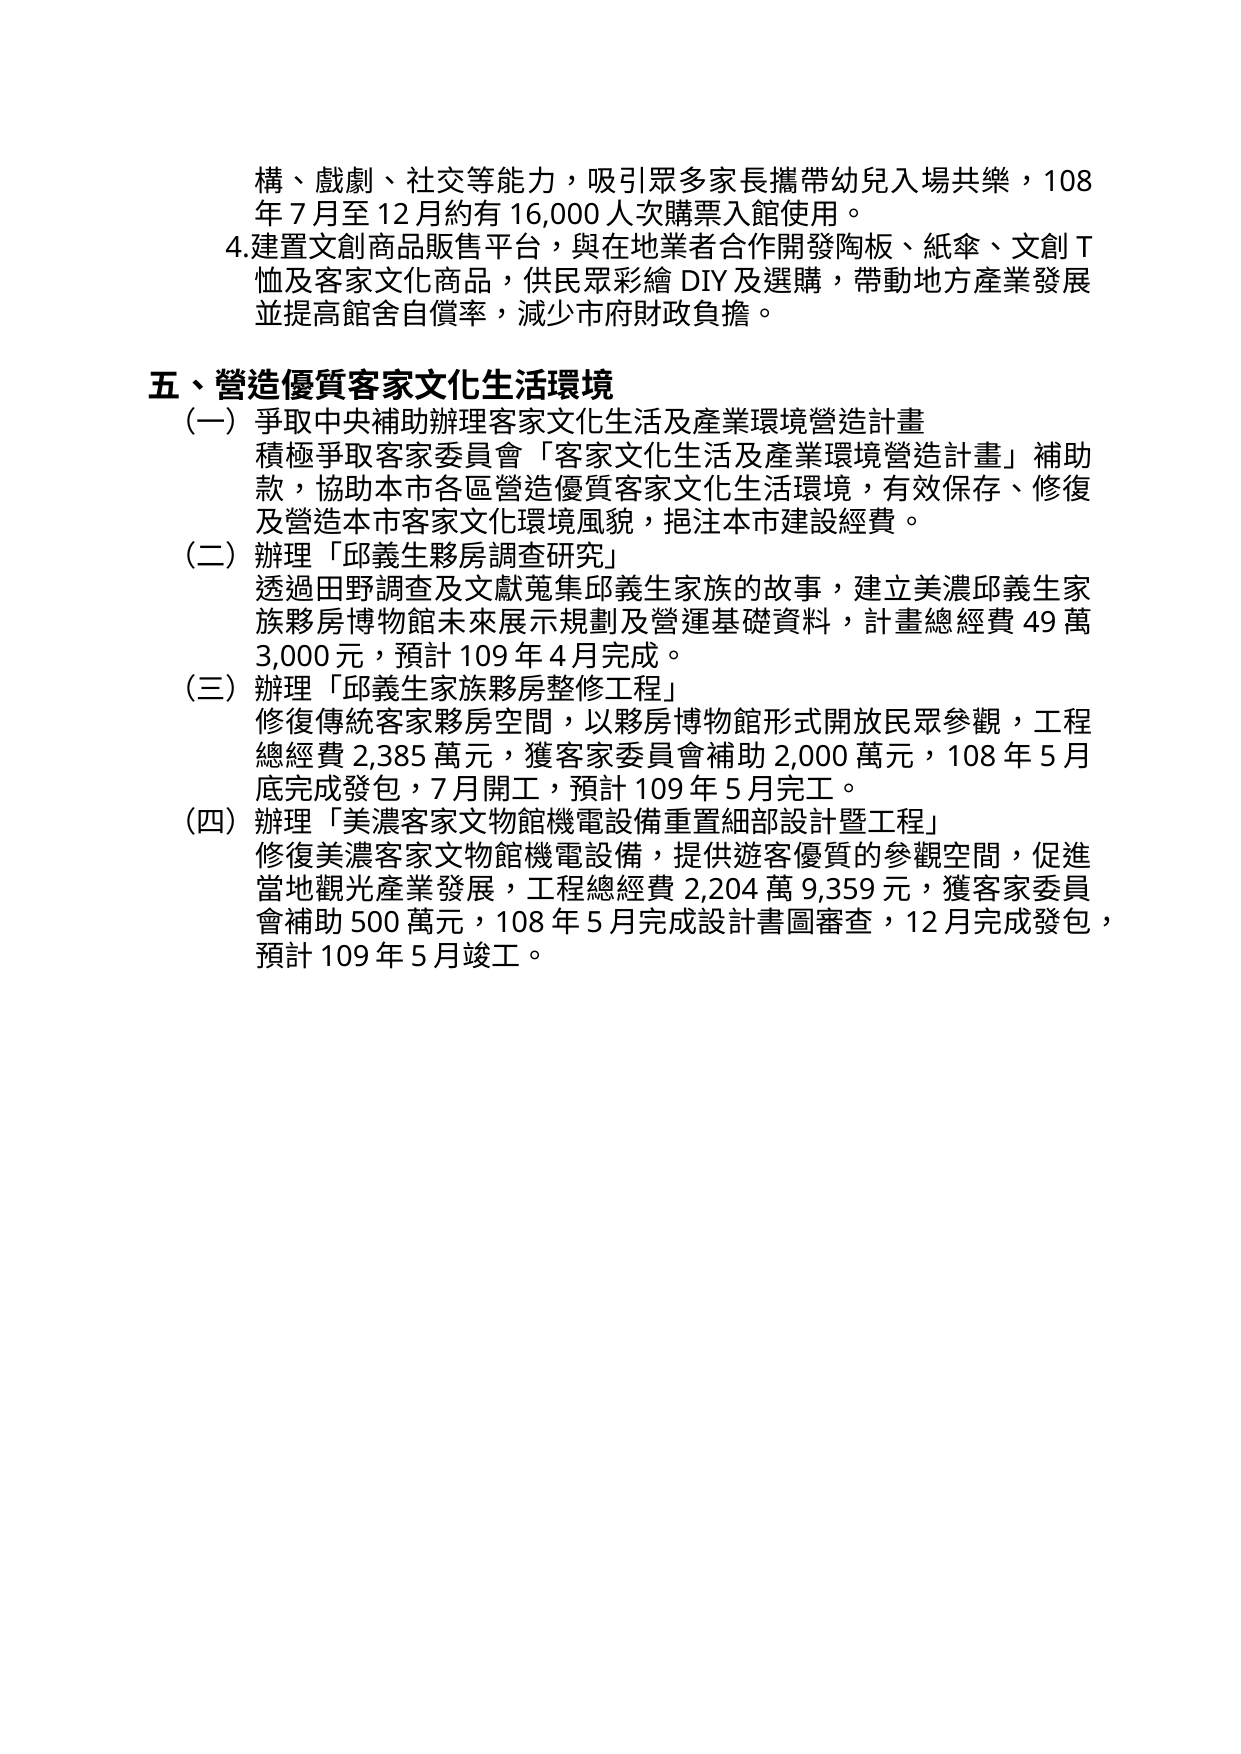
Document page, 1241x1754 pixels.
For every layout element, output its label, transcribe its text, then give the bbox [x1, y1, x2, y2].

text 構、戲劇、社交等能力，吸引眾多家長攜帶幼兒入場共樂，108年7月至12月約有16,000人次購票入館使用。 [225, 164, 1092, 231]
text （三）辦理「邱義生家族夥房整修工程」 [148, 673, 1092, 706]
text 4.建置文創商品販售平台，與在地業者合作開發陶板、紙傘、文創T恤及客家文化商品，供民眾彩繪DIY及選購，帶動地方產業發展並提高館舍自償率，減少市府財政負擔。 [225, 231, 1092, 331]
text （四）辦理「美濃客家文物館機電設備重置細部設計暨工程」 [148, 806, 1092, 839]
text 修復美濃客家文物館機電設備，提供遊客優質的參觀空間，促進當地觀光產業發展，工程總經費2,204萬9,359元，獲客家委員會補助500萬元，108年5月完成設計書圖審查，12月完成發包，預計109年5月竣工。 [255, 839, 1092, 973]
text 五、營造優質客家文化生活環境 [148, 364, 1092, 406]
text 修復傳統客家夥房空間，以夥房博物館形式開放民眾參觀，工程總經費2,385萬元，獲客家委員會補助2,000萬元，108年5月底完成發包，7月開工，預計109年5月完工。 [255, 706, 1092, 806]
text 積極爭取客家委員會「客家文化生活及產業環境營造計畫」補助款，協助本市各區營造優質客家文化生活環境，有效保存、修復及營造本市客家文化環境風貌，挹注本市建設經費。 [255, 439, 1092, 539]
text 透過田野調查及文獻蒐集邱義生家族的故事，建立美濃邱義生家族夥房博物館未來展示規劃及營運基礎資料，計畫總經費49萬3,000元，預計109年4月完成。 [255, 573, 1092, 673]
text （一）爭取中央補助辦理客家文化生活及產業環境營造計畫 [148, 406, 1092, 439]
text （二）辦理「邱義生夥房調查研究」 [148, 539, 1092, 573]
